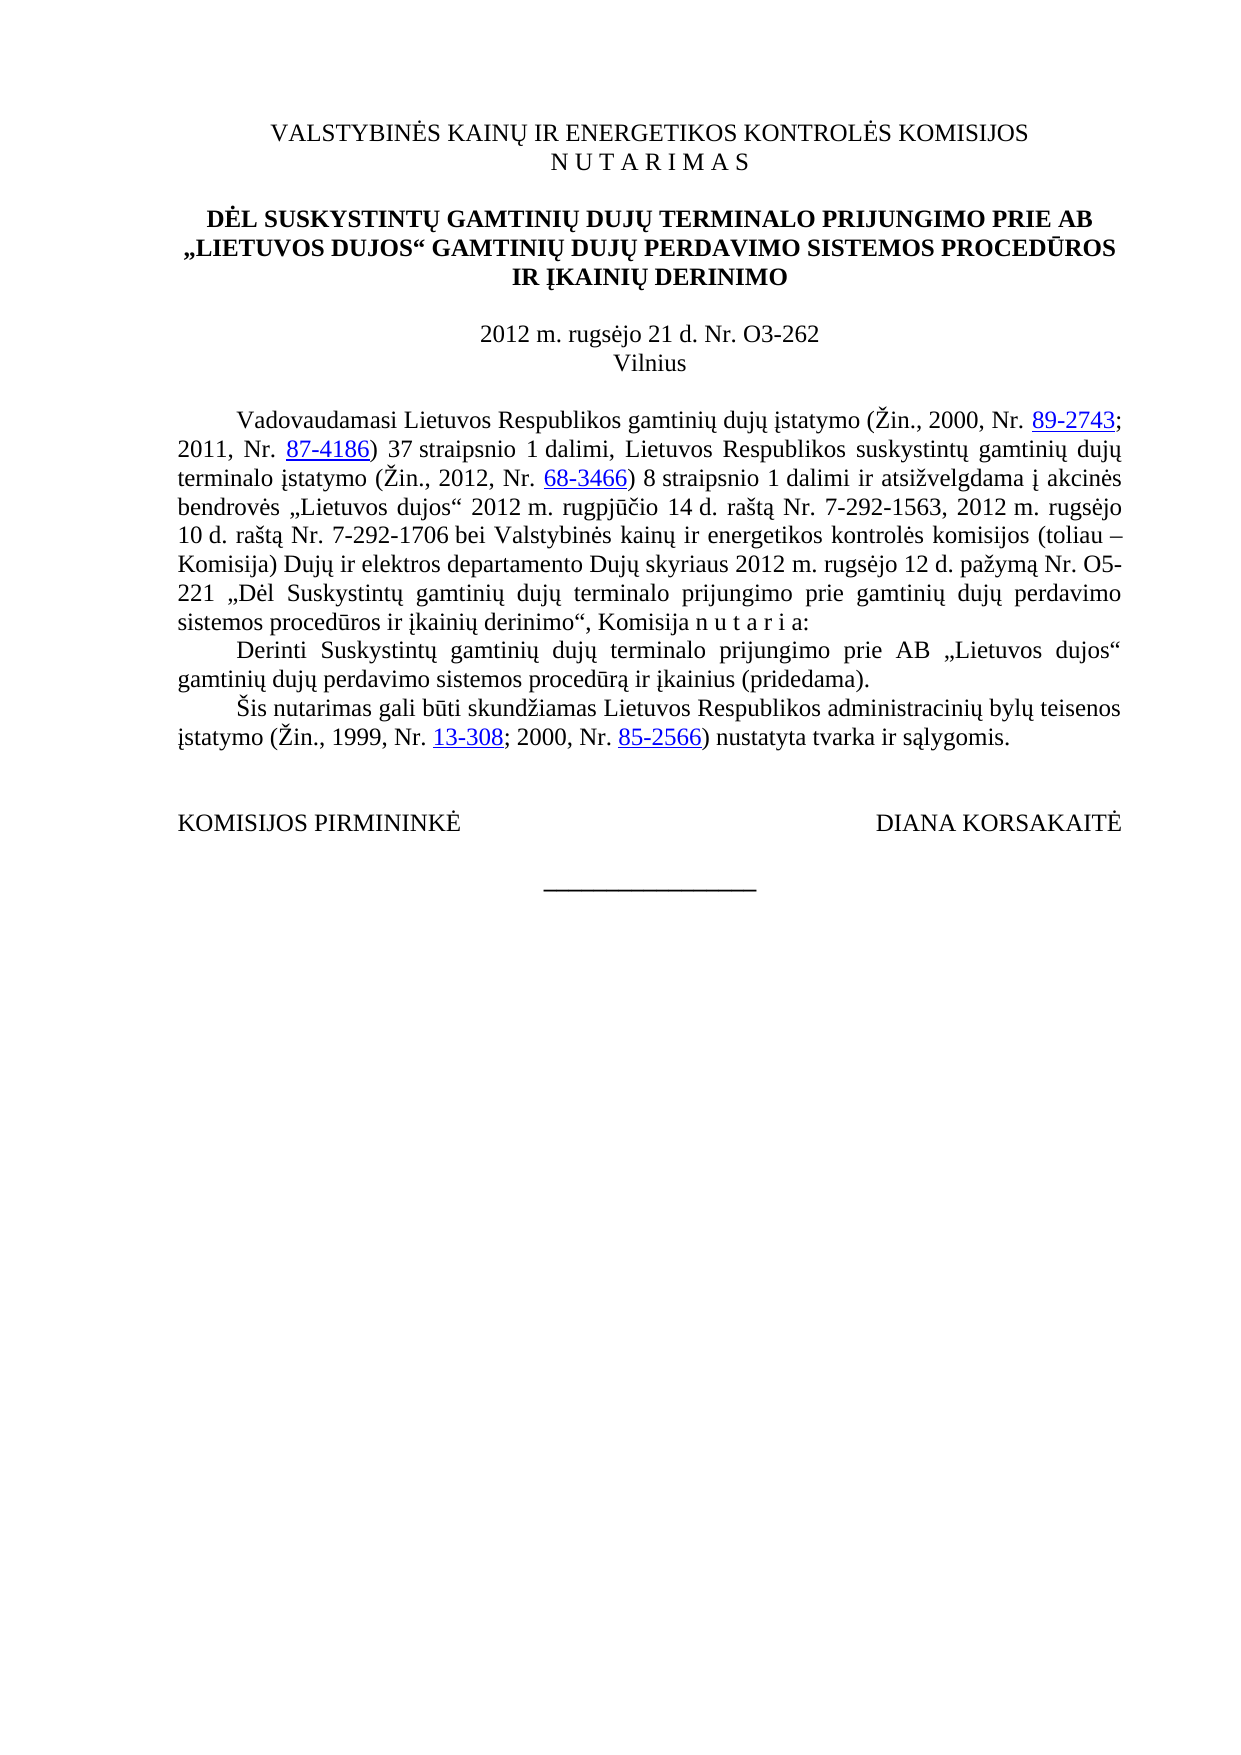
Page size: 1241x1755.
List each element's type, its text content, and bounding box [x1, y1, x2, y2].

text Derinti Suskystintų gamtinių dujų terminalo prijungimo prie AB „Lietuvos dujos“ gamtinių dujų perdavimo sistemos procedūrą ir įkainius (pridedama). [177, 636, 1122, 693]
text _________________ [177, 866, 1122, 894]
text Komisijos pirmininkė Diana Korsakaitė [177, 808, 1122, 837]
text VALSTYBINĖS KAINŲ IR ENERGETIKOS KONTROLĖS KOMISIJOS [177, 118, 1122, 147]
text N u t a r i m a s [177, 147, 1122, 176]
text DĖL suskystintų gamtinių dujų terminalo prijungimo prie AB „Lietuvos dujos“ gamtinių dujų perdavimo sistemos procedūros ir įkainių DERINIMO [177, 204, 1122, 291]
text Vadovaudamasi Lietuvos Respublikos gamtinių dujų įstatymo (Žin., 2000, Nr. 89-2743; 2011, Nr. 87-4186) 37 straipsnio 1 dalimi, Lietuvos Respublikos suskystintų gamtinių dujų terminalo įstatymo (Žin., 2012, Nr. 68-3466) 8 straipsnio 1 dalimi ir atsižvelgdama į akcinės bendrovės „Lietuvos dujos“ 2012 m. rugpjūčio 14 d. raštą Nr. 7-292-1563, 2012 m. rugsėjo 10 d. raštą Nr. 7-292-1706 bei Valstybinės kainų ir energetikos kontrolės komisijos (toliau – Komisija) Dujų ir elektros departamento Dujų skyriaus 2012 m. rugsėjo 12 d. pažymą Nr. O5-221 „Dėl Suskystintų gamtinių dujų terminalo prijungimo prie gamtinių dujų perdavimo sistemos procedūros ir įkainių derinimo“, Komisija n u t a r i a: [177, 406, 1122, 636]
text Vilnius [177, 348, 1122, 377]
text 2012 m. rugsėjo 21 d. Nr. O3-262 [177, 319, 1122, 348]
text Šis nutarimas gali būti skundžiamas Lietuvos Respublikos administracinių bylų teisenos įstatymo (Žin., 1999, Nr. 13-308; 2000, Nr. 85-2566) nustatyta tvarka ir sąlygomis. [177, 693, 1122, 751]
